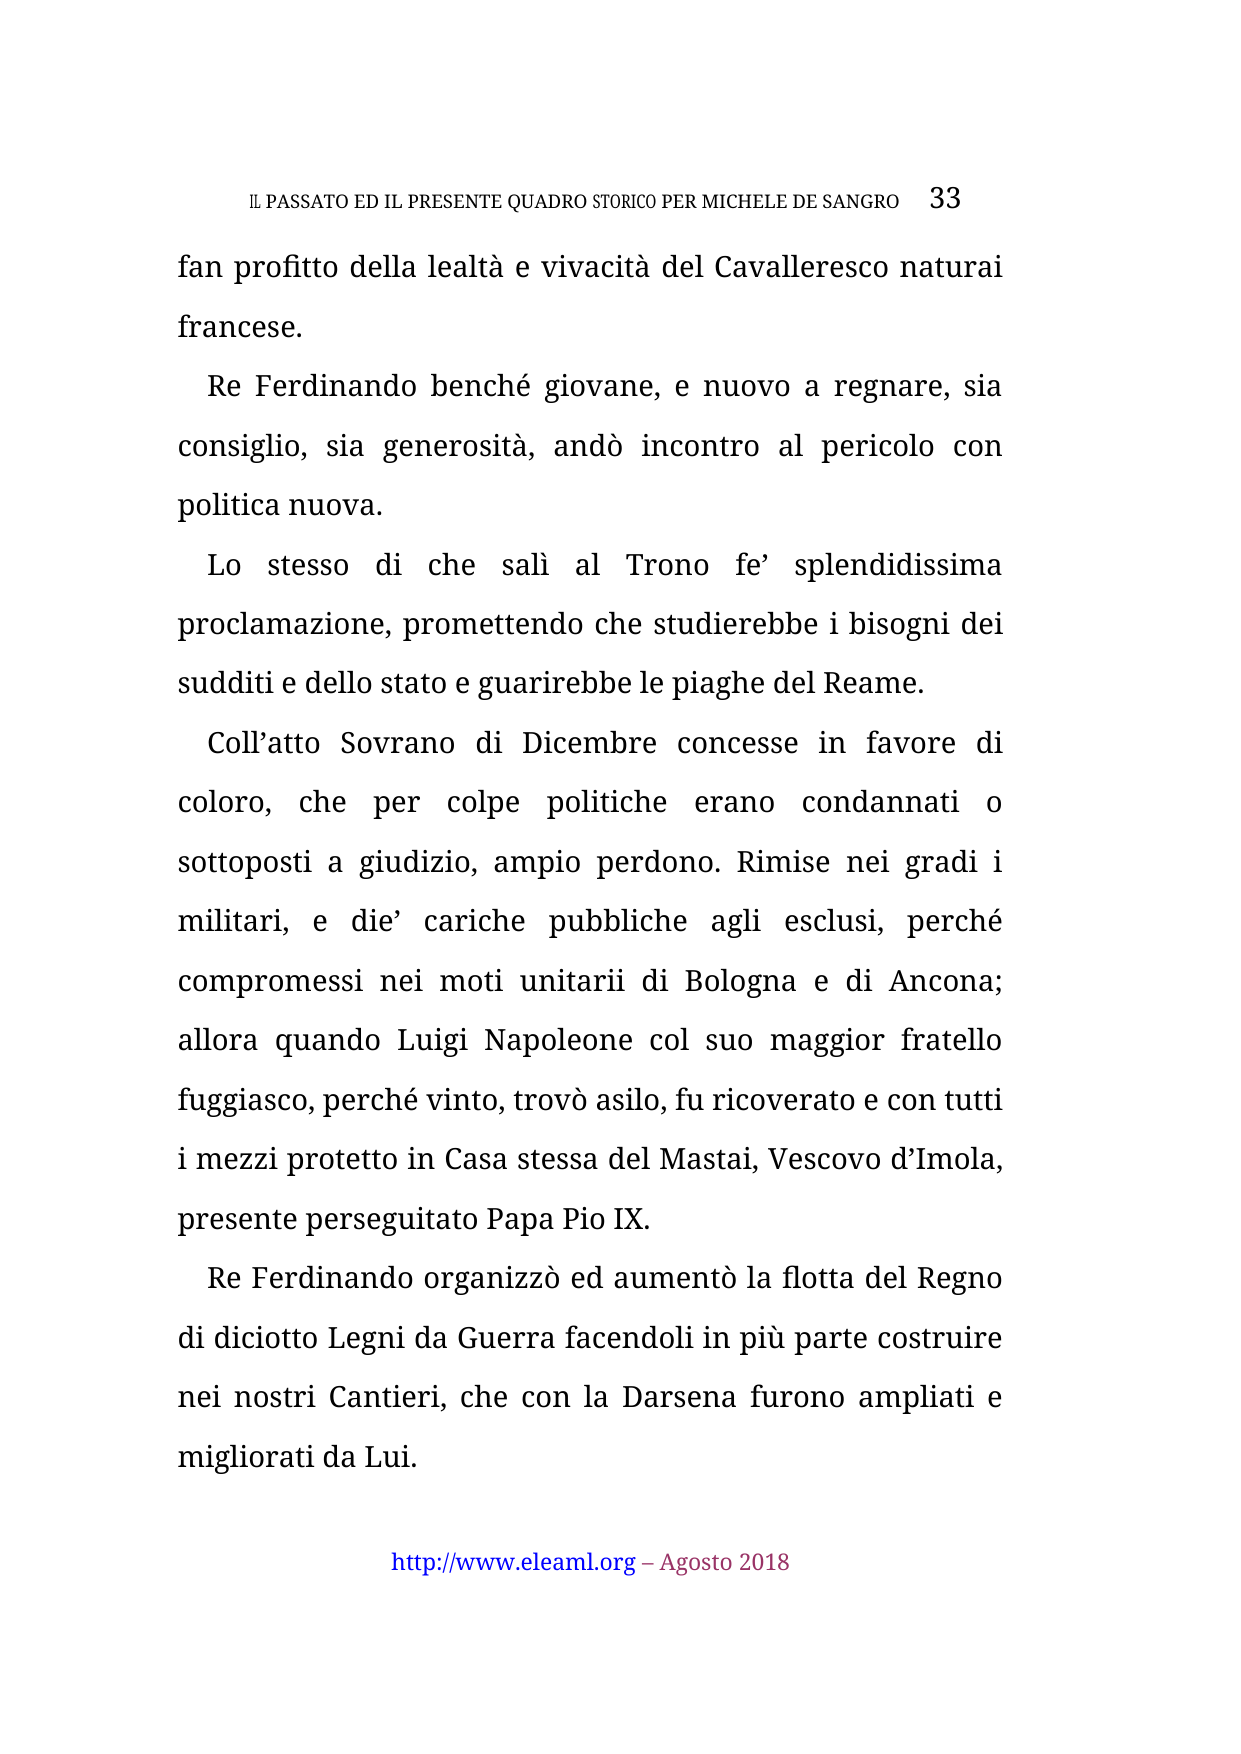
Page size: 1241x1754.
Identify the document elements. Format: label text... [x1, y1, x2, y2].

text Re Ferdinando benché giovane, e nuovo a regnare, sia consiglio, sia generosità, andò incontro al pericolo con politica nuova. [177, 365, 1004, 524]
text Re Ferdinando organizzò ed aumentò la flotta del Regno di diciotto Legni da Guerra facendoli in più parte costruire nei nostri Cantieri, che con la Darsena furono ampliati e migliorati da Lui. [177, 1257, 1004, 1476]
text fan profitto della lealtà e vivacità del Cavalleresco naturai francese. [177, 246, 1004, 346]
text Lo stesso di che salì al Trono fe’ splendidissima proclamazione, promettendo che studierebbe i bisogni dei sudditi e dello stato e guarirebbe le piaghe del Reame. [177, 544, 1004, 702]
text Coll’atto Sovrano di Dicembre concesse in favore di coloro, che per colpe politiche erano condannati o sottoposti a giudizio, ampio perdono. Rimise nei gradi i militari, e die’ cariche pubbliche agli esclusi, perché compromessi nei moti unitarii di Bologna e di Ancona; allora quando Luigi Napoleone col suo maggior fratello fuggiasco, perché vinto, trovò asilo, fu ricoverato e con tutti i mezzi protetto in Casa stessa del Mastai, Vescovo d’Imola, presente perseguitato Papa Pio IX. [177, 722, 1004, 1238]
